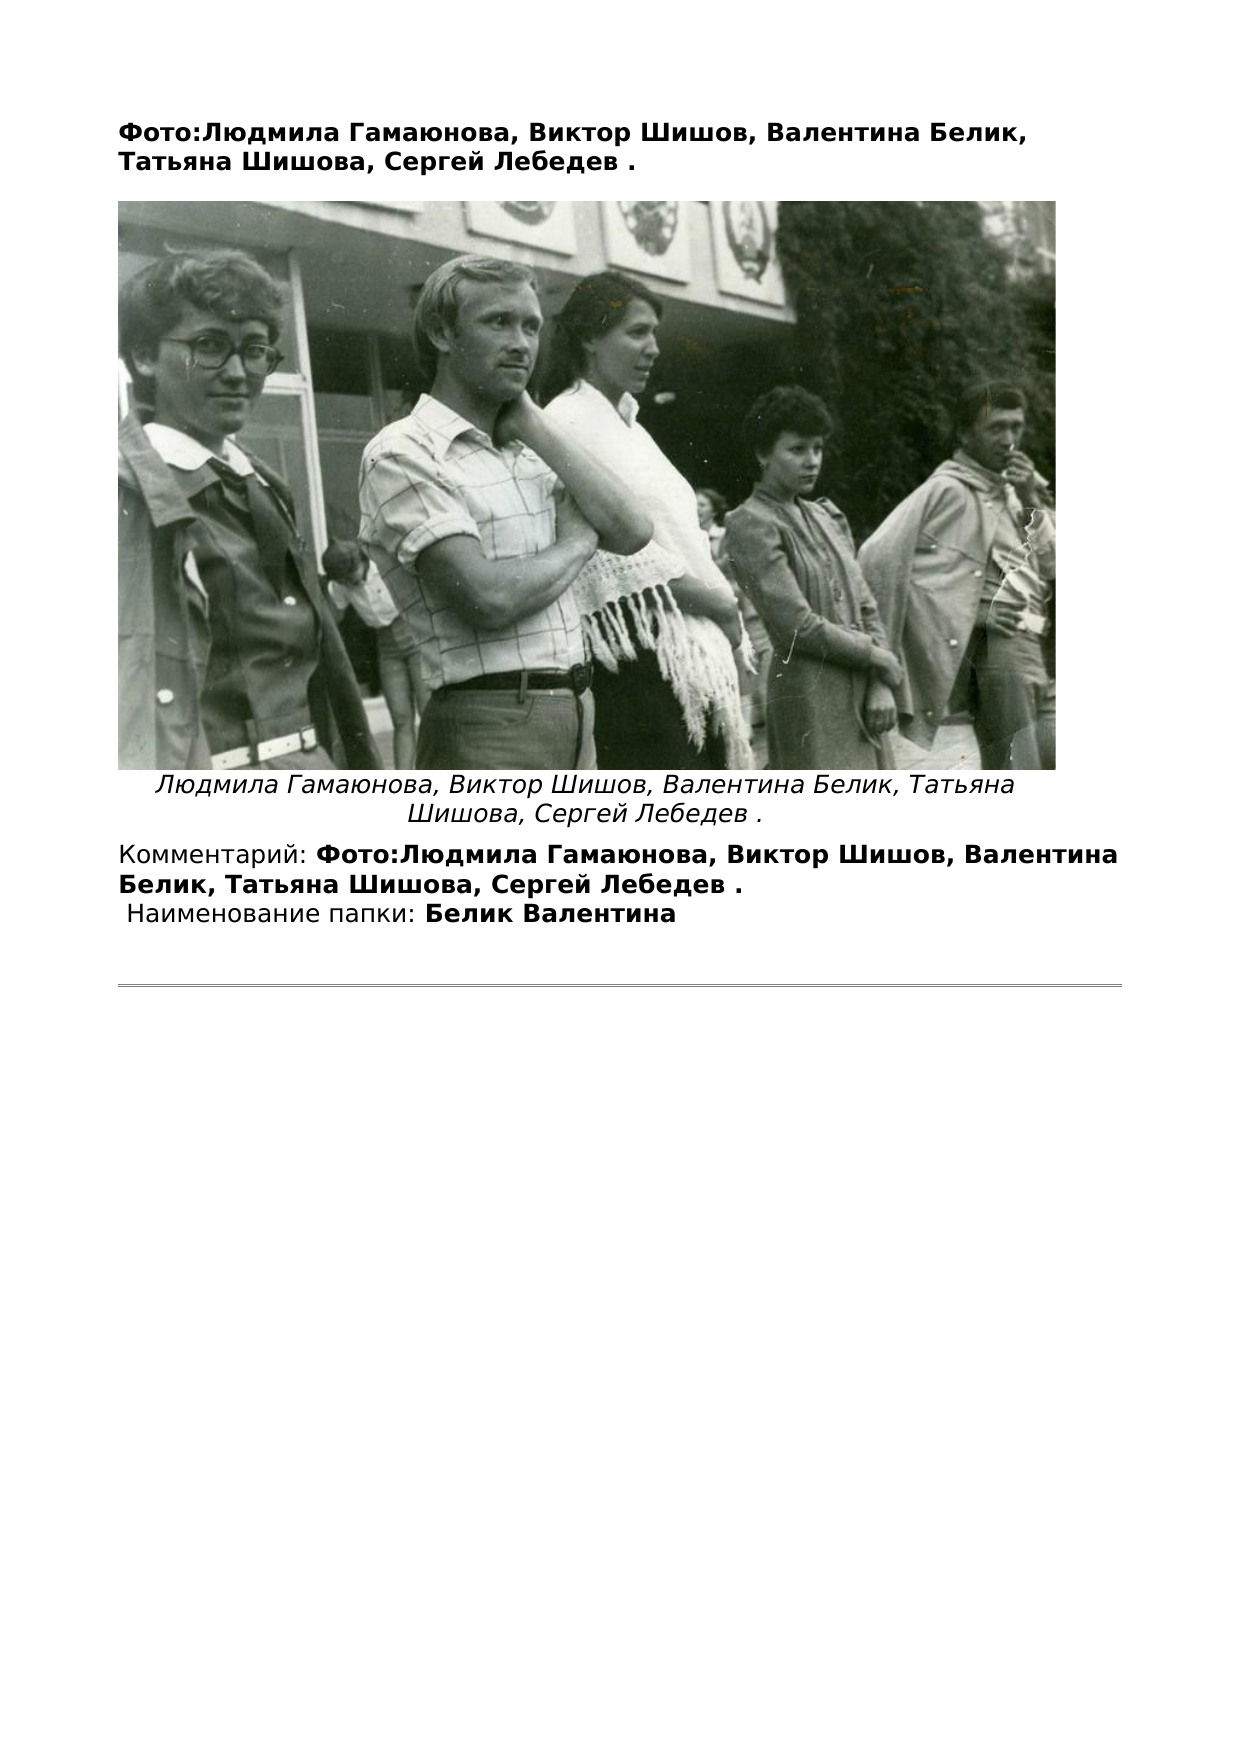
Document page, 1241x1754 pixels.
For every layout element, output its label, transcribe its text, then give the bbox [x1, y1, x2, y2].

picture [118, 201, 1056, 770]
text Комментарий: Фото:Людмила Гамаюнова, Виктор Шишов, Валентина Белик, Татьяна Шишова, Сергей Лебедев . Наименование папки: Белик Валентина [118, 841, 1122, 957]
text Людмила Гамаюнова, Виктор Шишов, Валентина Белик, Татьяна Шишова, Сергей Лебедев . [118, 770, 1056, 828]
subtitle Фото:Людмила Гамаюнова, Виктор Шишов, Валентина Белик, Татьяна Шишова, Сергей Лебедев . [118, 118, 1122, 176]
